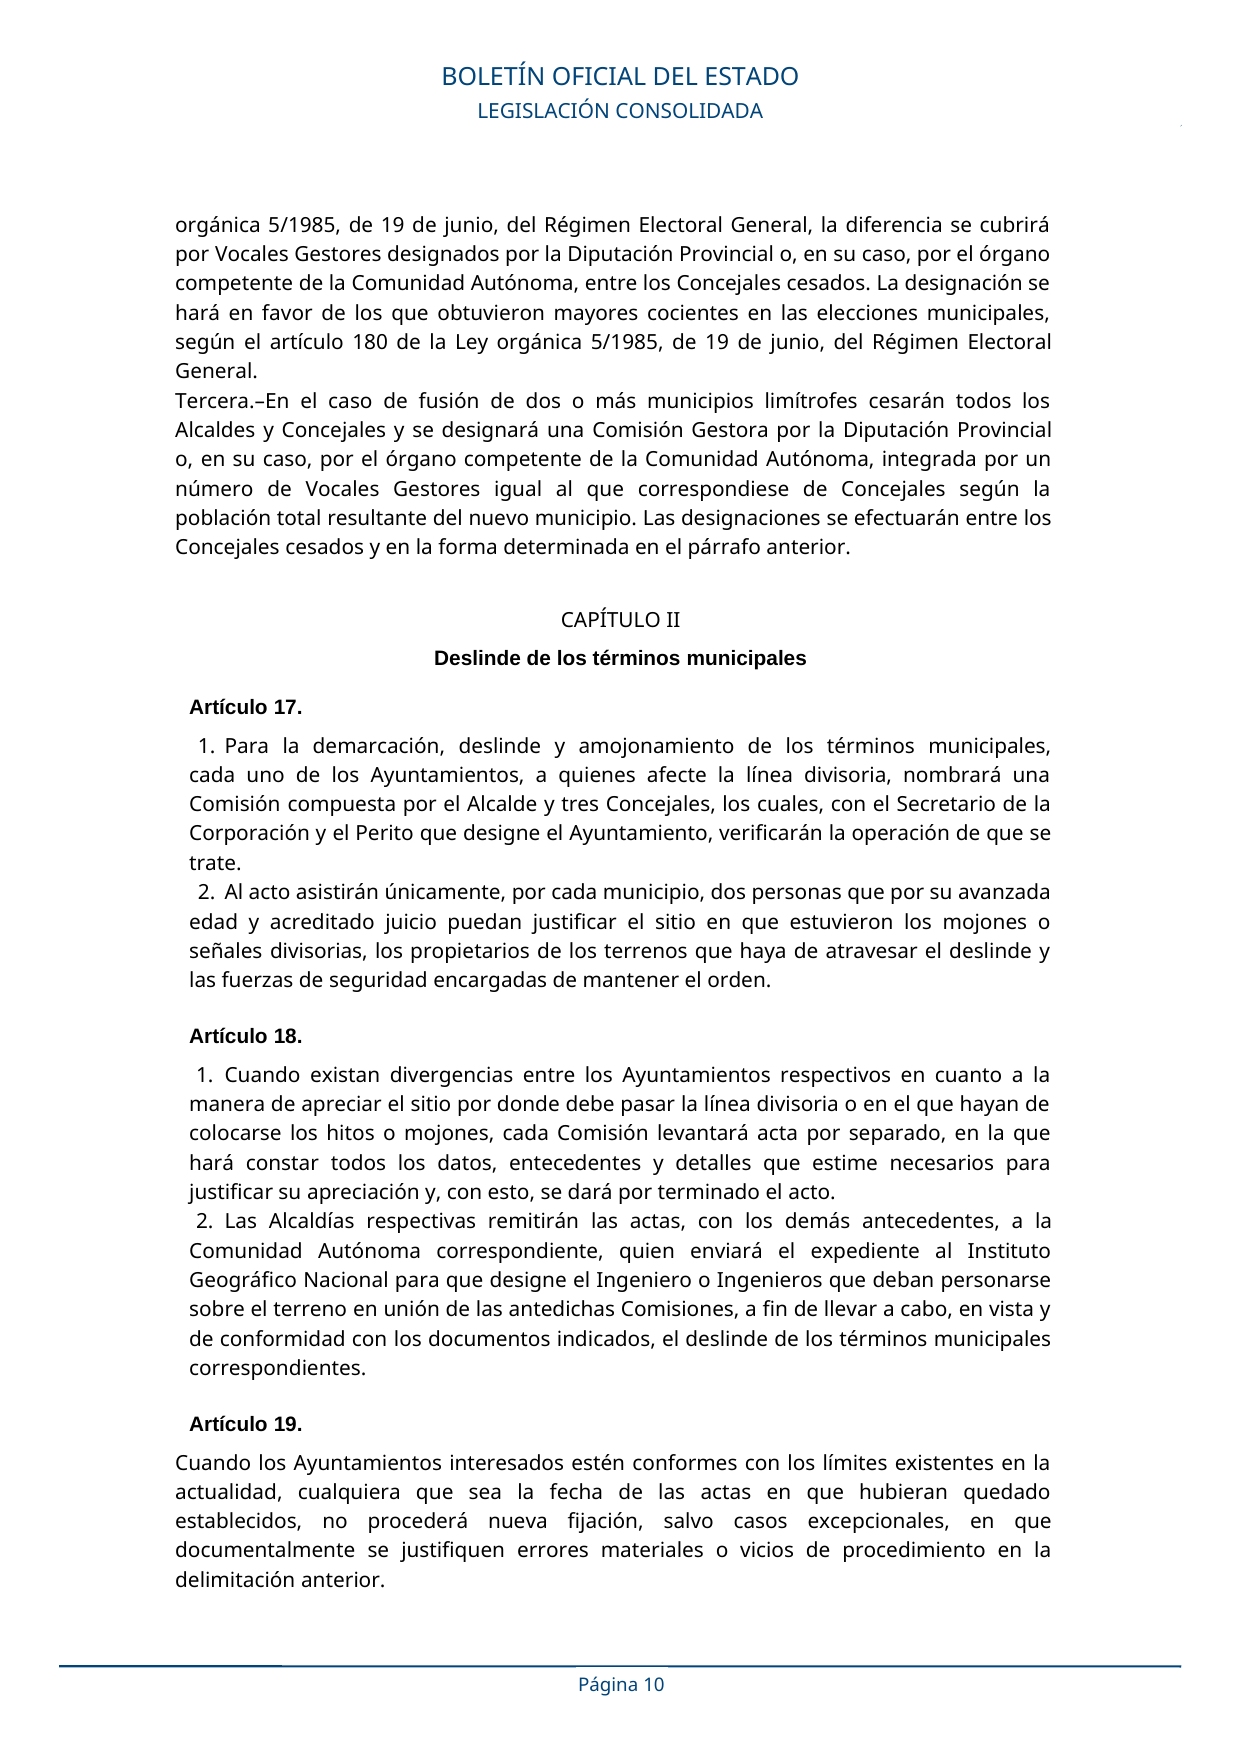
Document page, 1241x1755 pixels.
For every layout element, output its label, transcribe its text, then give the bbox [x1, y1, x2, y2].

list Las Alcaldías respectivas remitirán las actas, con los demás antecedentes, a la Comunidad Autónoma correspondiente, quien enviará el expediente al Instituto Geográfico Nacional para que designe el Ingeniero o Ingenieros que deban personarse sobre el terreno en unión de las antedichas Comisiones, a fin de llevar a cabo, en vista y de conformidad con los documentos indicados, el deslinde de los términos municipales correspondientes. [175, 1207, 1052, 1381]
text Cuando los Ayuntamientos interesados estén conformes con los límites existentes en la actualidad, cualquiera que sea la fecha de las actas en que hubieran quedado establecidos, no procederá nueva fijación, salvo casos excepcionales, en que documentalmente se justifiquen errores materiales o vicios de procedimiento en la delimitación anterior. [175, 1448, 1052, 1593]
text orgánica 5/1985, de 19 de junio, del Régimen Electoral General, la diferencia se cubrirá por Vocales Gestores designados por la Diputación Provincial o, en su caso, por el órgano competente de la Comunidad Autónoma, entre los Concejales cesados. La designación se hará en favor de los que obtuvieron mayores cocientes en las elecciones municipales, según el artículo 180 de la Ley orgánica 5/1985, de 19 de junio, del Régimen Electoral General. [175, 210, 1052, 384]
text Tercera.–En el caso de fusión de dos o más municipios limítrofes cesarán todos los Alcaldes y Concejales y se designará una Comisión Gestora por la Diputación Provincial o, en su caso, por el órgano competente de la Comunidad Autónoma, integrada por un número de Vocales Gestores igual al que correspondiese de Concejales según la población total resultante del nuevo municipio. Las designaciones se efectuarán entre los Concejales cesados y en la forma determinada en el párrafo anterior. [175, 386, 1052, 561]
subtitle Deslinde de los términos municipales [378, 646, 862, 670]
list Para la demarcación, deslinde y amojonamiento de los términos municipales, cada uno de los Ayuntamientos, a quienes afecte la línea divisoria, nombrará una Comisión compuesta por el Alcalde y tres Concejales, los cuales, con el Secretario de la Corporación y el Perito que designe el Ayuntamiento, verificarán la operación de que se trate. [175, 731, 1052, 876]
list Al acto asistirán únicamente, por cada municipio, dos personas que por su avanzada edad y acreditado juicio puedan justificar el sitio en que estuvieron los mojones o señales divisorias, los propietarios de los terrenos que haya de atravesar el deslinde y las fuerzas de seguridad encargadas de mantener el orden. [175, 877, 1052, 994]
subtitle Artículo 19. [189, 1411, 1066, 1435]
list Cuando existan divergencias entre los Ayuntamientos respectivos en cuanto a la manera de apreciar el sitio por donde debe pasar la línea divisoria o en el que hayan de colocarse los hitos o mojones, cada Comisión levantará acta por separado, en la que hará constar todos los datos, entecedentes y detalles que estime necesarios para justificar su apreciación y, con esto, se dará por terminado el acto. [175, 1060, 1052, 1205]
subtitle Artículo 18. [189, 1024, 1066, 1048]
text CAPÍTULO II [378, 605, 862, 633]
text Artículo 17. [189, 694, 1066, 718]
